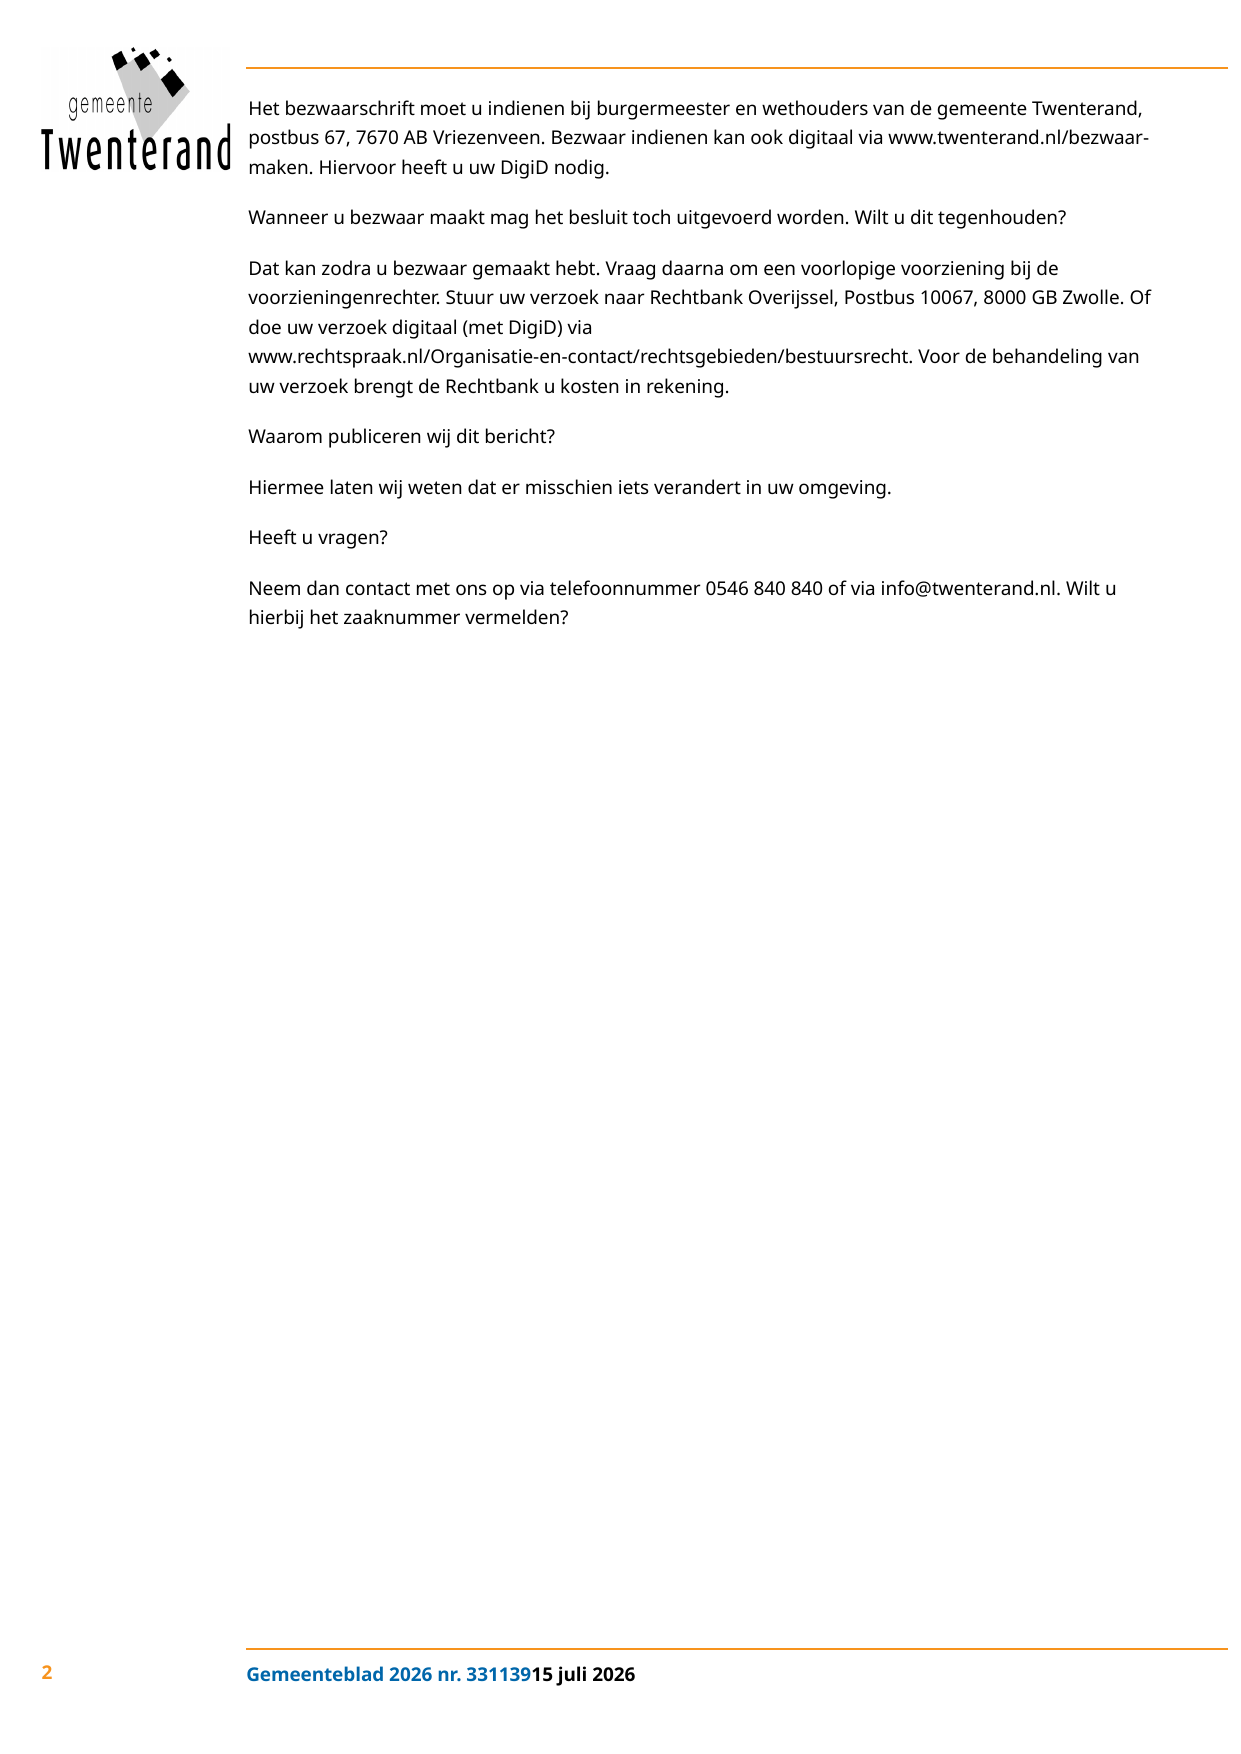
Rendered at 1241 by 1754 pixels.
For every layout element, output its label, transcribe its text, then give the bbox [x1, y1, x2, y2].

text Waarom publiceren wij dit bericht? [248, 423, 1152, 449]
text Hiermee laten wij weten dat er misschien iets verandert in uw omgeving. [248, 474, 1152, 500]
text Heeft u vragen? [248, 524, 1152, 550]
picture [41, 47, 231, 172]
text Wanneer u bezwaar maakt mag het besluit toch uitgevoerd worden. Wilt u dit tegenhouden? [248, 204, 1152, 230]
text Het bezwaarschrift moet u indienen bij burgermeester en wethouders van de gemeente Twenterand, postbus 67, 7670 AB Vriezenveen. Bezwaar indienen kan ook digitaal via www.twenterand.nl/bezwaar-maken. Hiervoor heeft u uw DigiD nodig. [248, 95, 1152, 180]
text Neem dan contact met ons op via telefoonnummer 0546 840 840 of via info@twenterand.nl. Wilt u hierbij het zaaknummer vermelden? [248, 575, 1152, 630]
text Dat kan zodra u bezwaar gemaakt hebt. Vraag daarna om een voorlopige voorziening bij de voorzieningenrechter. Stuur uw verzoek naar Rechtbank Overijssel, Postbus 10067, 8000 GB Zwolle. Of doe uw verzoek digitaal (met DigiD) via www.rechtspraak.nl/Organisatie-en-contact/rechtsgebieden/bestuursrecht. Voor de behandeling van uw verzoek brengt de Rechtbank u kosten in rekening. [248, 255, 1152, 399]
